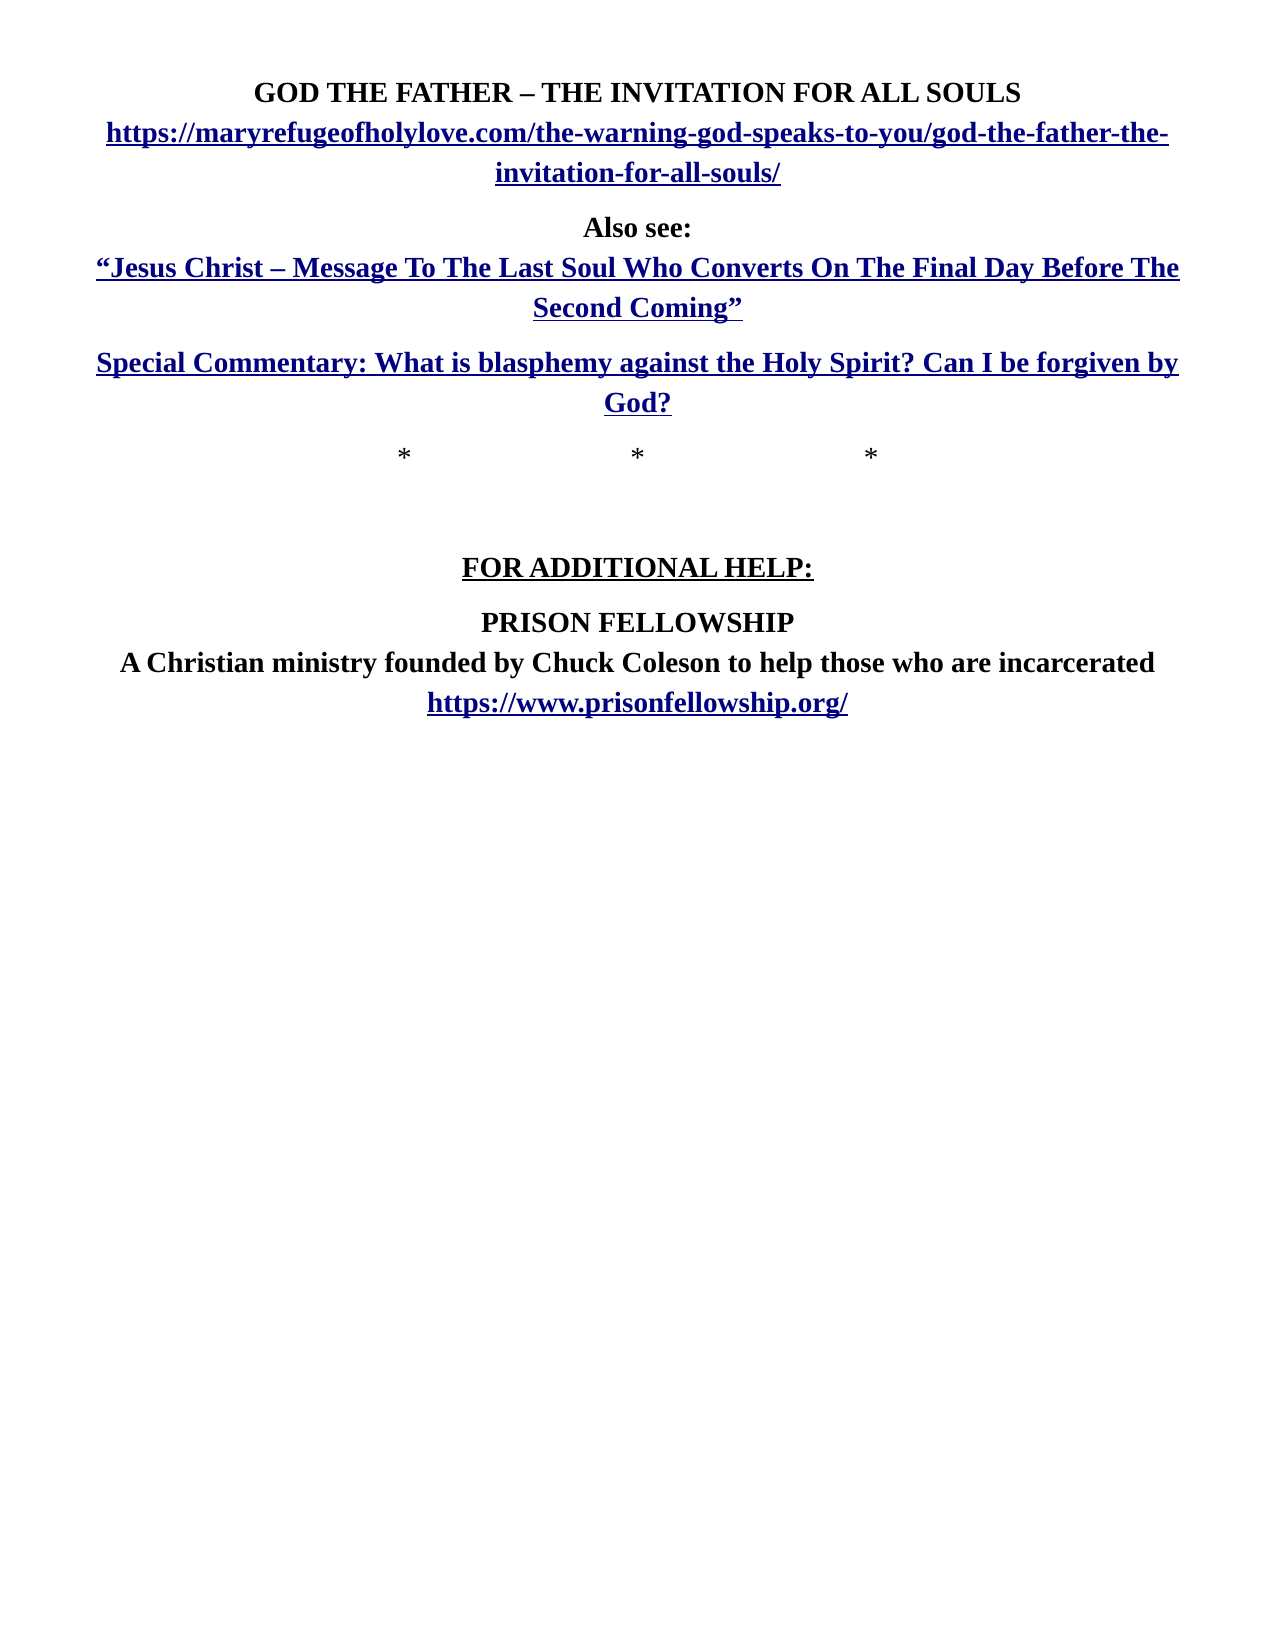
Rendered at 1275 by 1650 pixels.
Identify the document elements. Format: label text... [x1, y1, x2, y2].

text GOD THE FATHER – THE INVITATION FOR ALL SOULS https://maryrefugeofholylove.com/the-warning-god-speaks-to-you/god-the-father-the-invitation-for-all-souls/ [75, 75, 1200, 189]
text Special Commentary: What is blasphemy against the Holy Spirit? Can I be forgiven by God? [75, 345, 1200, 419]
text * * * [75, 440, 1200, 474]
text Also see: “Jesus Christ – Message To The Last Soul Who Converts On The Final Day Before The Second Coming” [75, 210, 1200, 324]
text FOR ADDITIONAL HELP: [75, 550, 1200, 583]
text PRISON FELLOWSHIP A Christian ministry founded by Chuck Coleson to help those who are incarcerated https://www.prisonfellowship.org/ [75, 605, 1200, 719]
